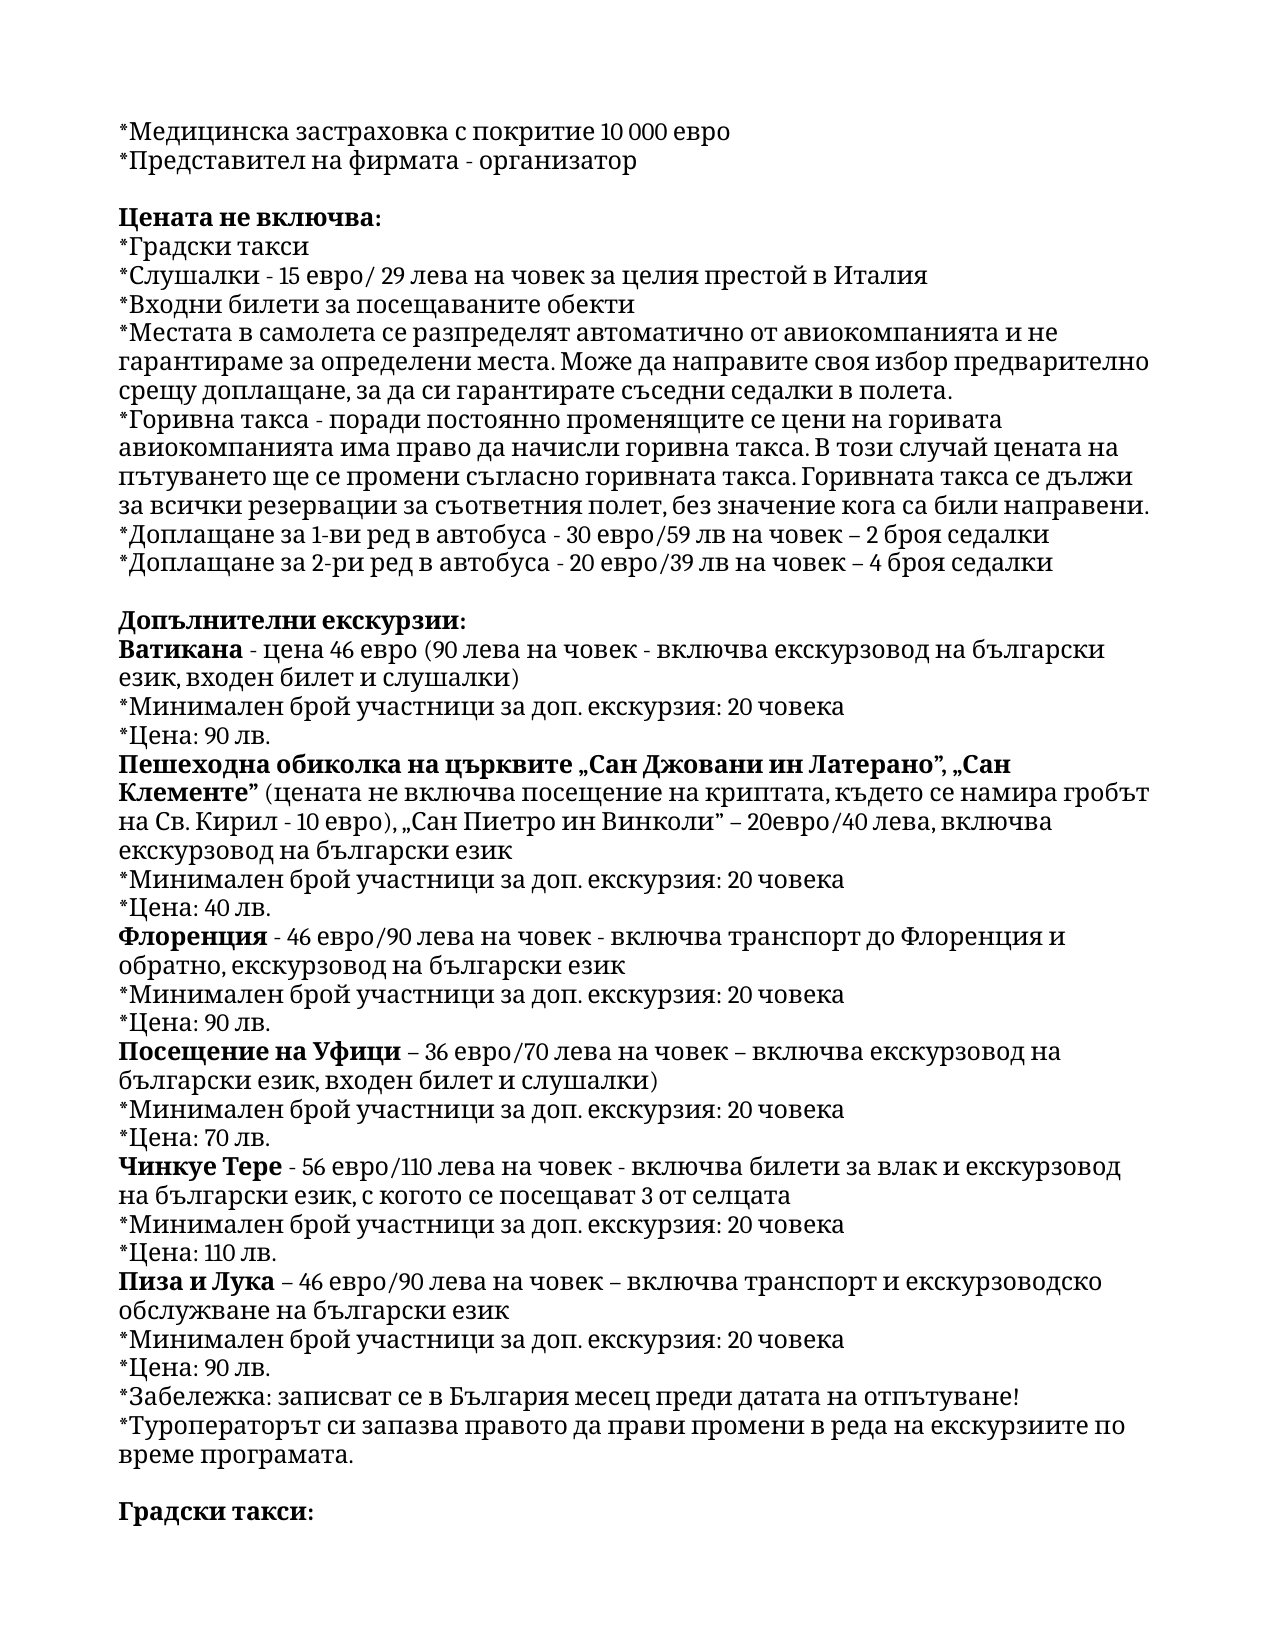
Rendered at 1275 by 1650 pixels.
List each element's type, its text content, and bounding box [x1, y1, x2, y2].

text Ватикана - цена 46 евро (90 лева на човек - включва екскурзовод на български език, входен билет и слушалки) [118, 636, 1157, 693]
text *Представител на фирмата - организатор [118, 147, 1157, 176]
text *Забележка: записват се в България месец преди датата на отпътуване! [118, 1383, 1157, 1412]
text *Горивна такса - поради постоянно променящите се цени на горивата авиокомпанията има право да начисли горивна такса. В този случай цената на пътуването ще се промени съгласно горивната такса. Горивната такса се дължи за всички резервации за съответния полет, без значение кога са били направени. [118, 406, 1157, 521]
text *Местата в самолета се разпределят автоматично от авиокомпанията и не гарантираме за определени места. Може да направите своя избор предварително срещу доплащане, за да си гарантирате съседни седалки в полета. [118, 319, 1157, 406]
text *Цена: 40 лв. [118, 894, 1157, 923]
text *Минимален брой участници за доп. екскурзия: 20 човека [118, 1326, 1157, 1354]
text *Градски такси [118, 233, 1157, 262]
text *Медицинска застраховка с покритие 10 000 евро [118, 118, 1157, 147]
text *Цена: 70 лв. [118, 1124, 1157, 1153]
text *Доплащане за 1-ви ред в автобуса - 30 евро/59 лв на човек – 2 броя седалки [118, 521, 1157, 549]
text *Минимален брой участници за доп. екскурзия: 20 човека [118, 981, 1157, 1009]
text *Входни билети за посещаваните обекти [118, 291, 1157, 319]
text *Минимален брой участници за доп. екскурзия: 20 човека [118, 1211, 1157, 1239]
text *Цена: 90 лв. [118, 722, 1157, 751]
text *Минимален брой участници за доп. екскурзия: 20 човека [118, 866, 1157, 894]
text Пешеходна обиколка на църквите „Сан Джовани ин Латерано”, „Сан Клементе” (цената не включва посещение на криптата, където се намира гробът на Св. Кирил - 10 евро), „Сан Пиетро ин Винколи” – 20евро/40 лева, включва екскурзовод на български език [118, 751, 1157, 866]
text *Слушалки - 15 евро/ 29 лева на човек за целия престой в Италия [118, 262, 1157, 291]
text Градски такси: [118, 1498, 1157, 1527]
text *Цена: 90 лв. [118, 1009, 1157, 1038]
text *Доплащане за 2-ри ред в автобуса - 20 евро/39 лв на човек – 4 броя седалки [118, 549, 1157, 578]
text Допълнителни екскурзии: [118, 607, 1157, 636]
text *Минимален брой участници за доп. екскурзия: 20 човека [118, 1096, 1157, 1124]
text Флоренция - 46 евро/90 лева на човек - включва транспорт до Флоренция и обратно, екскурзовод на български език [118, 923, 1157, 981]
text Пиза и Лука – 46 евро/90 лева на човек – включва транспорт и екскурзоводско обслужване на български език [118, 1268, 1157, 1326]
text Посещение на Уфици – 36 евро/70 лева на човек – включва екскурзовод на български език, входен билет и слушалки) [118, 1038, 1157, 1096]
text *Туроператорът си запазва правото да прави промени в реда на екскурзиите по време програмата. [118, 1412, 1157, 1469]
text *Минимален брой участници за доп. екскурзия: 20 човека [118, 693, 1157, 722]
text Чинкуе Тере - 56 евро/110 лева на човек - включва билети за влак и екскурзовод на български език, с когото се посещават 3 от селцата [118, 1153, 1157, 1211]
text *Цена: 110 лв. [118, 1239, 1157, 1268]
text *Цена: 90 лв. [118, 1354, 1157, 1383]
text Цената не включва: [118, 204, 1157, 233]
